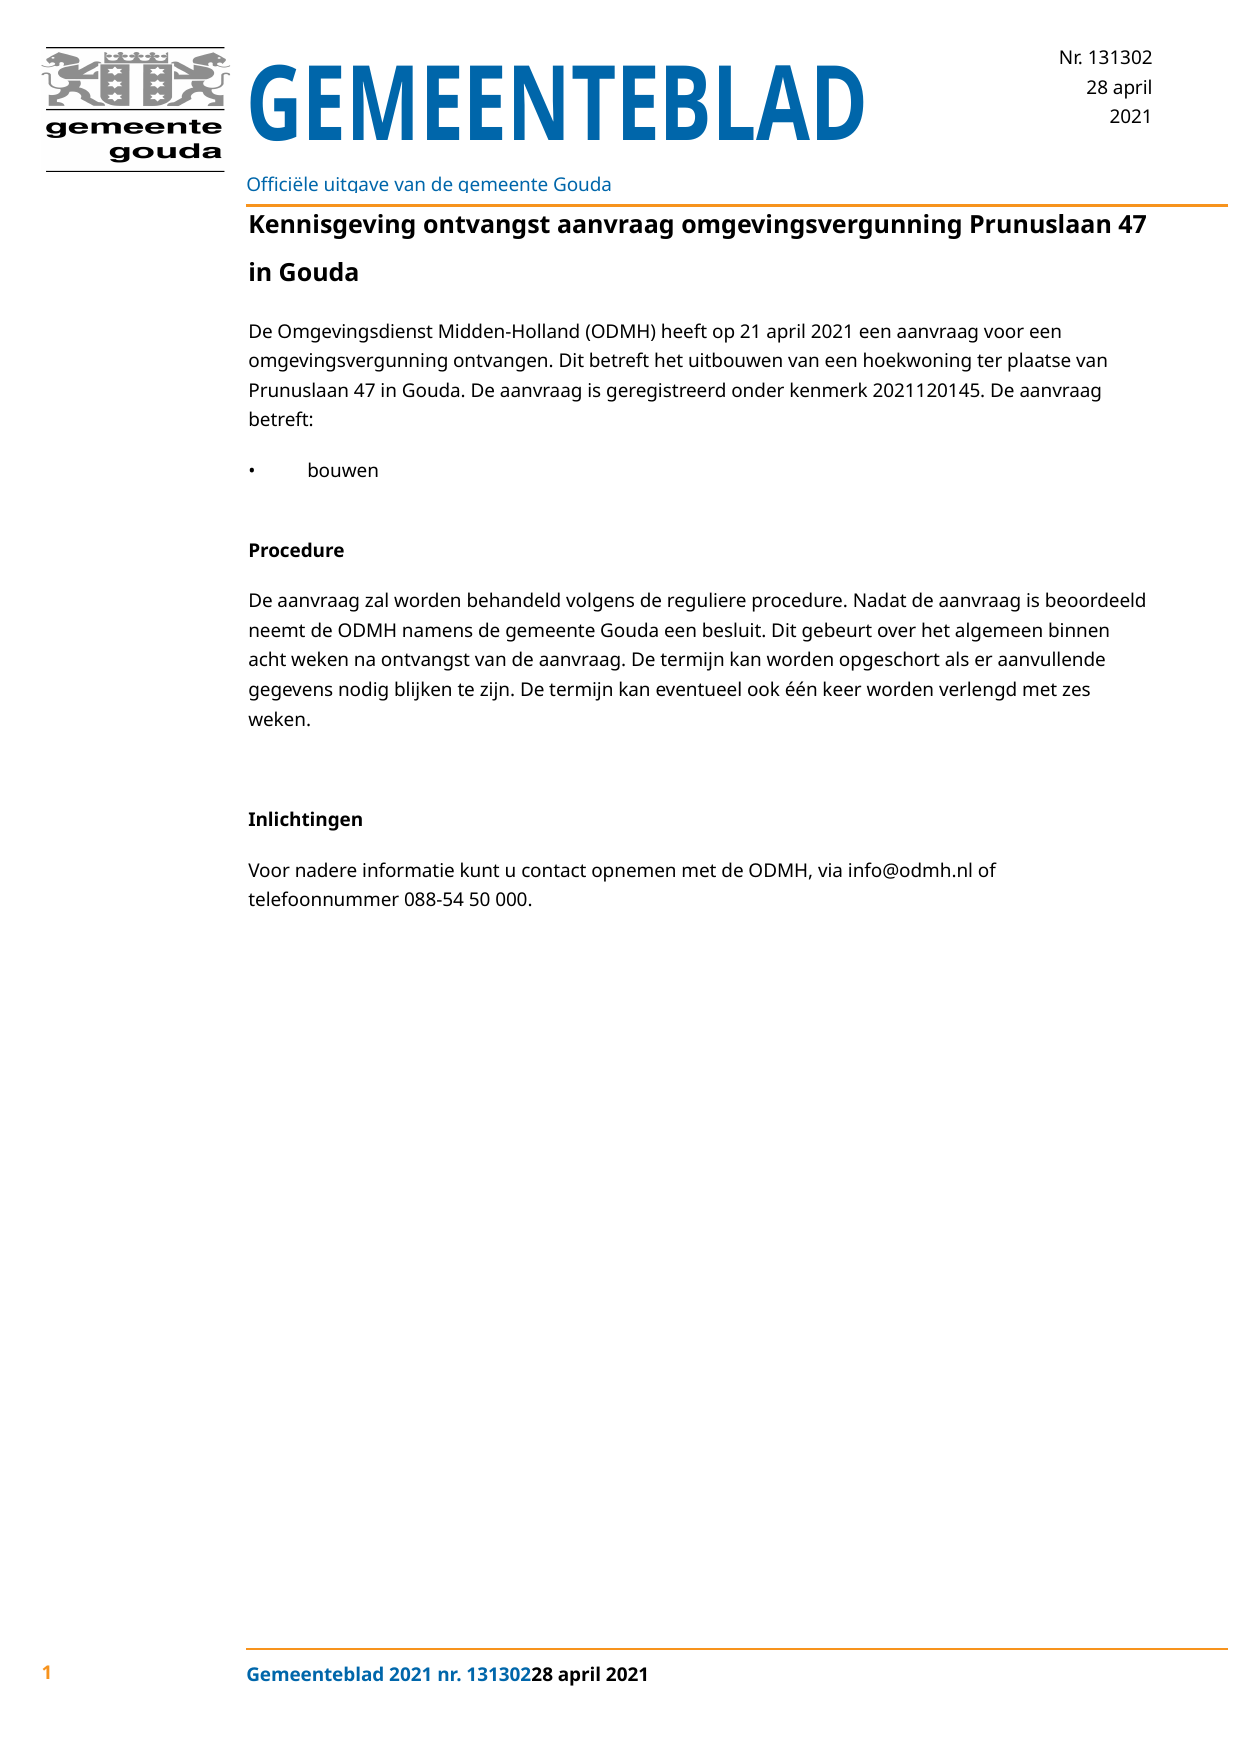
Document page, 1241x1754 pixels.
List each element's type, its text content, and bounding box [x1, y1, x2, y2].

text De aanvraag zal worden behandeld volgens de reguliere procedure. Nadat de aanvraag is beoordeeld neemt de ODMH namens de gemeente Gouda een besluit. Dit gebeurt over het algemeen binnen acht weken na ontvangst van de aanvraag. De termijn kan worden opgeschort als er aanvullende gegevens nodig blijken te zijn. De termijn kan eventueel ook één keer worden verlengd met zes weken. [248, 587, 1152, 732]
list bouwen [248, 457, 1152, 483]
text Voor nadere informatie kunt u contact opnemen met de ODMH, via info@odmh.nl of telefoonnummer 088-54 50 000. [248, 857, 1152, 912]
text Kennisgeving ontvangst aanvraag omgevingsvergunning Prunuslaan 47 in Gouda [248, 207, 1152, 288]
text Inlichtingen [248, 807, 1152, 832]
picture [41, 47, 231, 172]
text Procedure [248, 537, 1152, 563]
text De Omgevingsdienst Midden-Holland (ODMH) heeft op 21 april 2021 een aanvraag voor een omgevingsvergunning ontvangen. Dit betreft het uitbouwen van een hoekwoning ter plaatse van Prunuslaan 47 in Gouda. De aanvraag is geregistreerd onder kenmerk 2021120145. De aanvraag betreft: [248, 318, 1152, 432]
